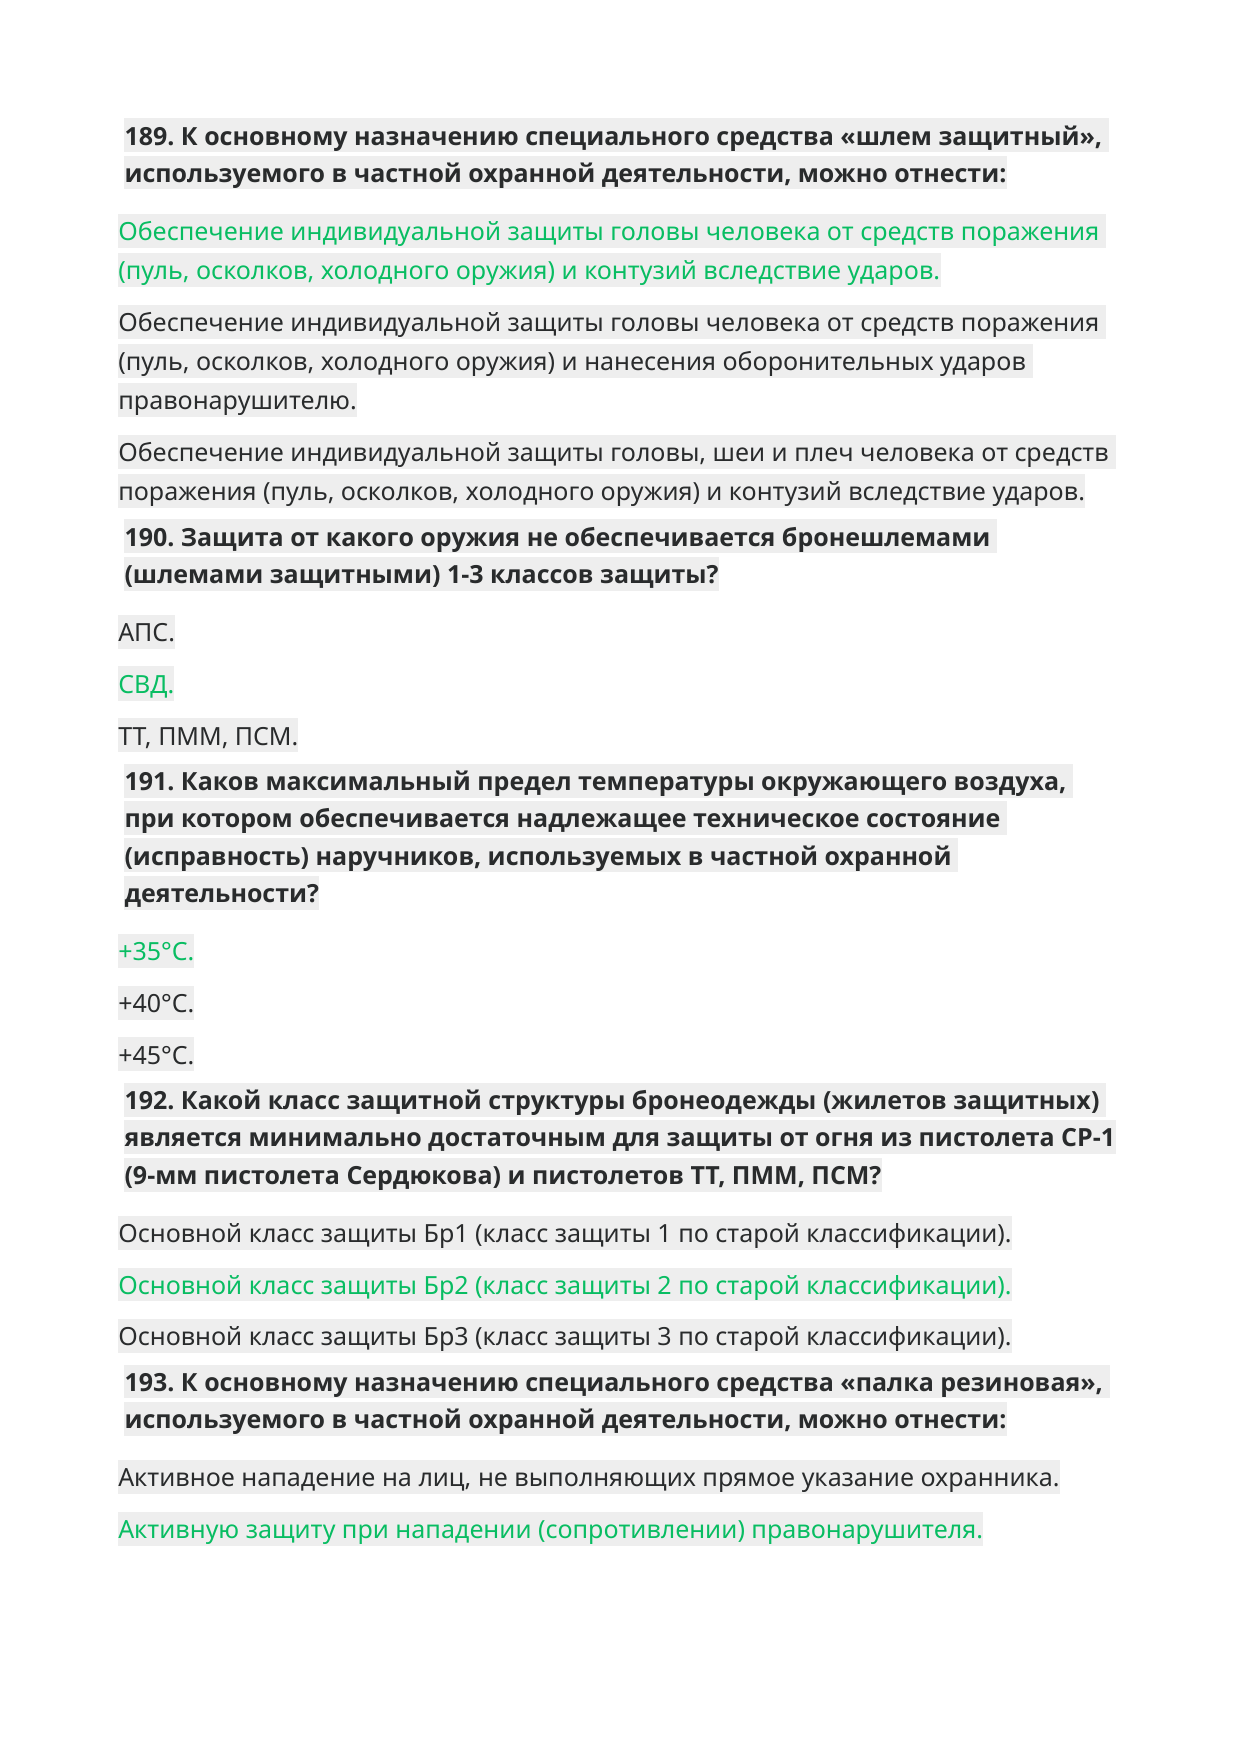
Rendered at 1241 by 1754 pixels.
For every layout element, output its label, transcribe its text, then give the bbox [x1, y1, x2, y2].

text Обеспечение индивидуальной защиты головы человека от средств поражения (пуль, осколков, холодного оружия) и нанесения оборонительных ударов правонарушителю. [118, 304, 1122, 417]
text СВД. [118, 666, 1122, 701]
text +45°С. [118, 1037, 1122, 1071]
subtitle 193. К основному назначению специального средства «палка резиновая», используемого в частной охранной деятельности, можно отнести: [124, 1364, 1116, 1436]
subtitle 190. Защита от какого оружия не обеспечивается бронешлемами (шлемами защитными) 1-3 классов защиты? [124, 519, 1116, 591]
subtitle 189. К основному назначению специального средства «шлем защитный», используемого в частной охранной деятельности, можно отнести: [124, 118, 1116, 189]
subtitle 191. Каков максимальный предел температуры окружающего воздуха, при котором обеспечивается надлежащее техническое состояние (исправность) наручников, используемых в частной охранной деятельности? [124, 763, 1116, 910]
text +35°С. [118, 934, 1122, 968]
text Обеспечение индивидуальной защиты головы, шеи и плеч человека от средств поражения (пуль, осколков, холодного оружия) и контузий вследствие ударов. [118, 434, 1122, 508]
text Основной класс защиты Бр2 (класс защиты 2 по старой классификации). [118, 1267, 1122, 1301]
text Основной класс защиты Бр3 (класс защиты 3 по старой классификации). [118, 1319, 1122, 1353]
text Активное нападение на лиц, не выполняющих прямое указание охранника. [118, 1460, 1122, 1494]
text ТТ, ПММ, ПСМ. [118, 718, 1122, 752]
text АПС. [118, 615, 1122, 649]
text +40°С. [118, 986, 1122, 1020]
text Основной класс защиты Бр1 (класс защиты 1 по старой классификации). [118, 1216, 1122, 1250]
text Обеспечение индивидуальной защиты головы человека от средств поражения (пуль, осколков, холодного оружия) и контузий вследствие ударов. [118, 214, 1122, 287]
text Активную защиту при нападении (сопротивлении) правонарушителя. [118, 1512, 1122, 1546]
subtitle 192. Какой класс защитной структуры бронеодежды (жилетов защитных) является минимально достаточным для защиты от огня из пистолета СР-1 (9-мм пистолета Сердюкова) и пистолетов ТТ, ПММ, ПСМ? [124, 1083, 1116, 1192]
